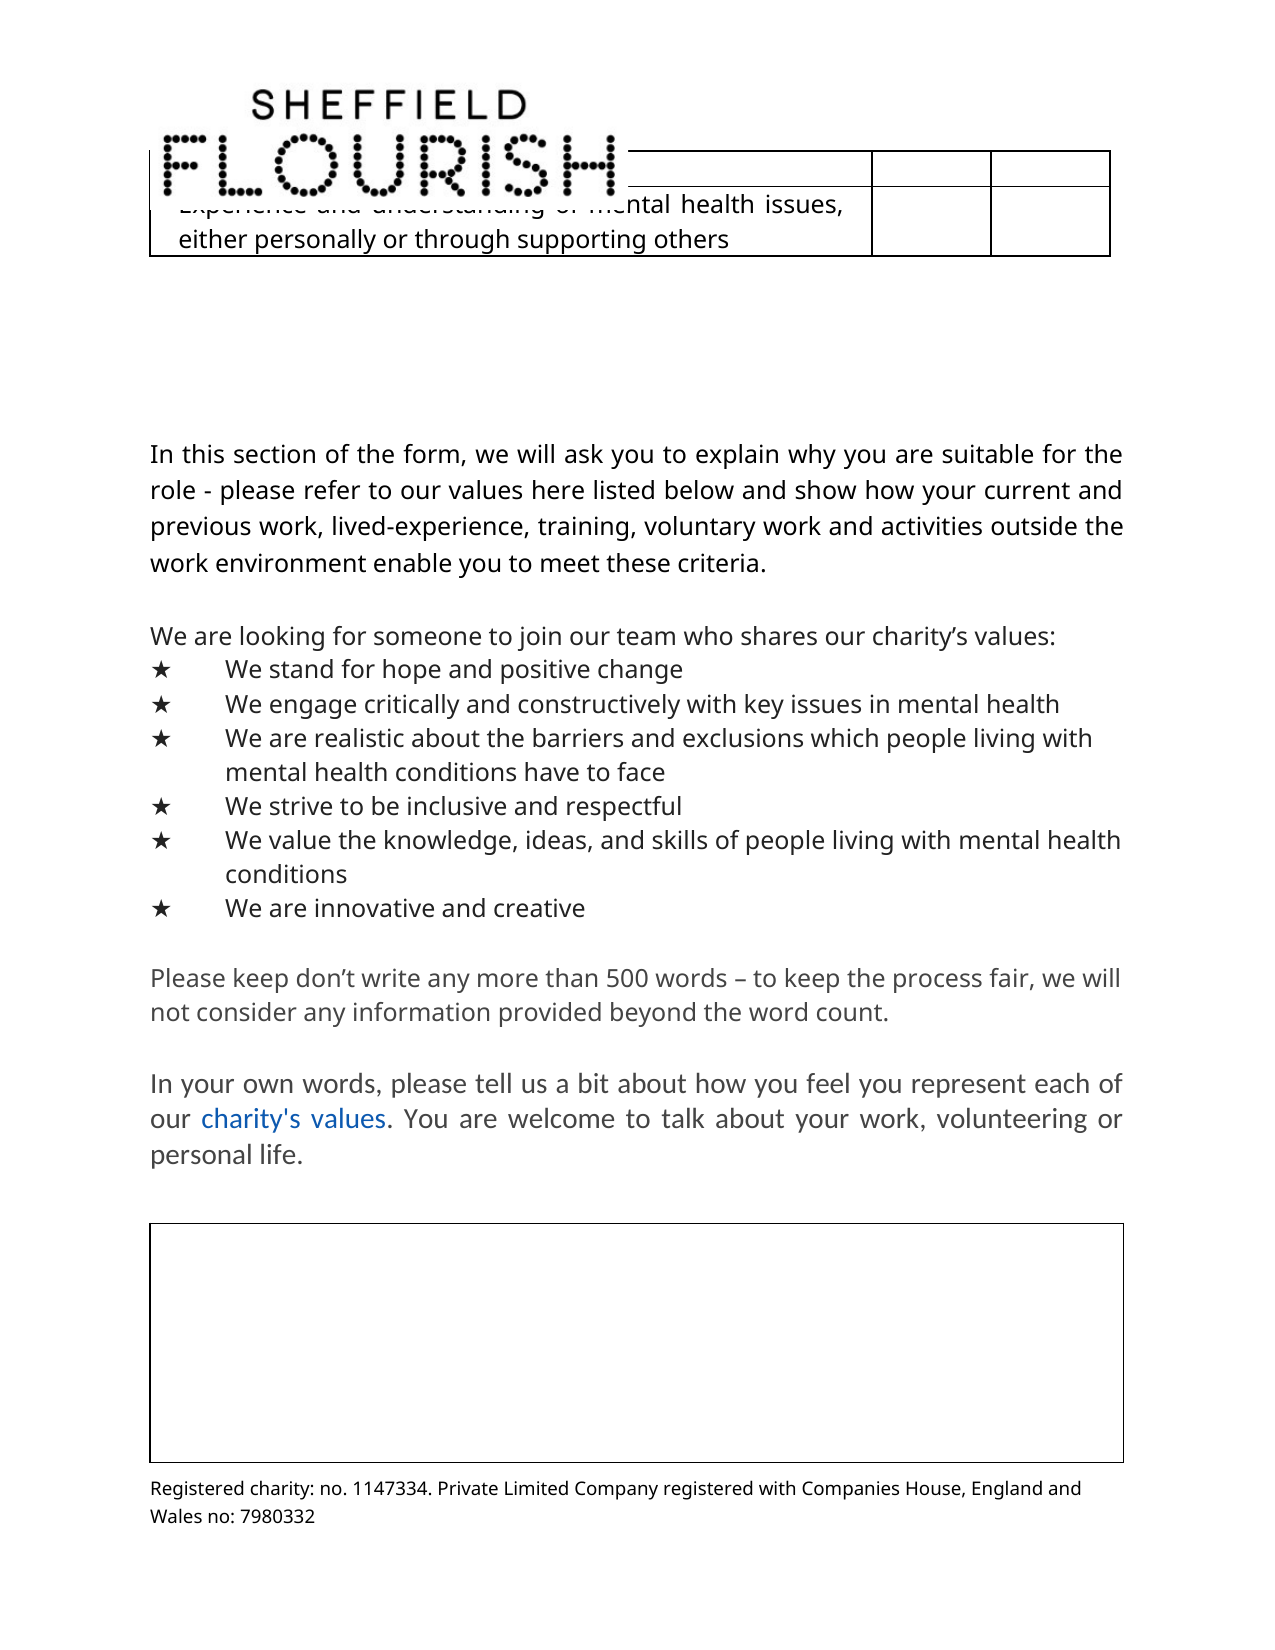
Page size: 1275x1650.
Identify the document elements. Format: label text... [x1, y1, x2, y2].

text ★ We strive to be inclusive and respectful [150, 788, 1125, 822]
text ★ We engage critically and constructively with key issues in mental health [150, 686, 1125, 720]
table_cell Experience and understanding of mental health issues, either personally or through supporting others [151, 187, 871, 255]
table_header [151, 1224, 1123, 1462]
table_cell [992, 152, 1109, 186]
table_cell [873, 187, 990, 255]
table_cell [992, 187, 1109, 255]
text In your own words, please tell us a bit about how you feel you represent each of our charity's values. You are welcome to talk about your work, volunteering or personal life. [150, 1065, 1125, 1172]
text Please keep don’t write any more than 500 words – to keep the process fair, we will not consider any information provided beyond the word count. [150, 961, 1125, 1029]
text ★ We are realistic about the barriers and exclusions which people living with mental health conditions have to face [150, 720, 1125, 788]
text ★ We value the knowledge, ideas, and skills of people living with mental health conditions [150, 822, 1125, 891]
table_cell Experience in social media marketing, including creating written and visual based content across a variety of social media accounts. [629, 152, 871, 186]
table_cell [873, 152, 990, 186]
text ★ We are innovative and creative [150, 891, 1125, 925]
text We are looking for someone to join our team who shares our charity’s values: [150, 618, 1125, 652]
text In this section of the form, we will ask you to explain why you are suitable for the role - please refer to our values here listed below and show how your current and previous work, lived-experience, training, voluntary work and activities outside the work environment enable you to meet these criteria. [150, 436, 1125, 579]
text ★ We stand for hope and positive change [150, 652, 1125, 686]
